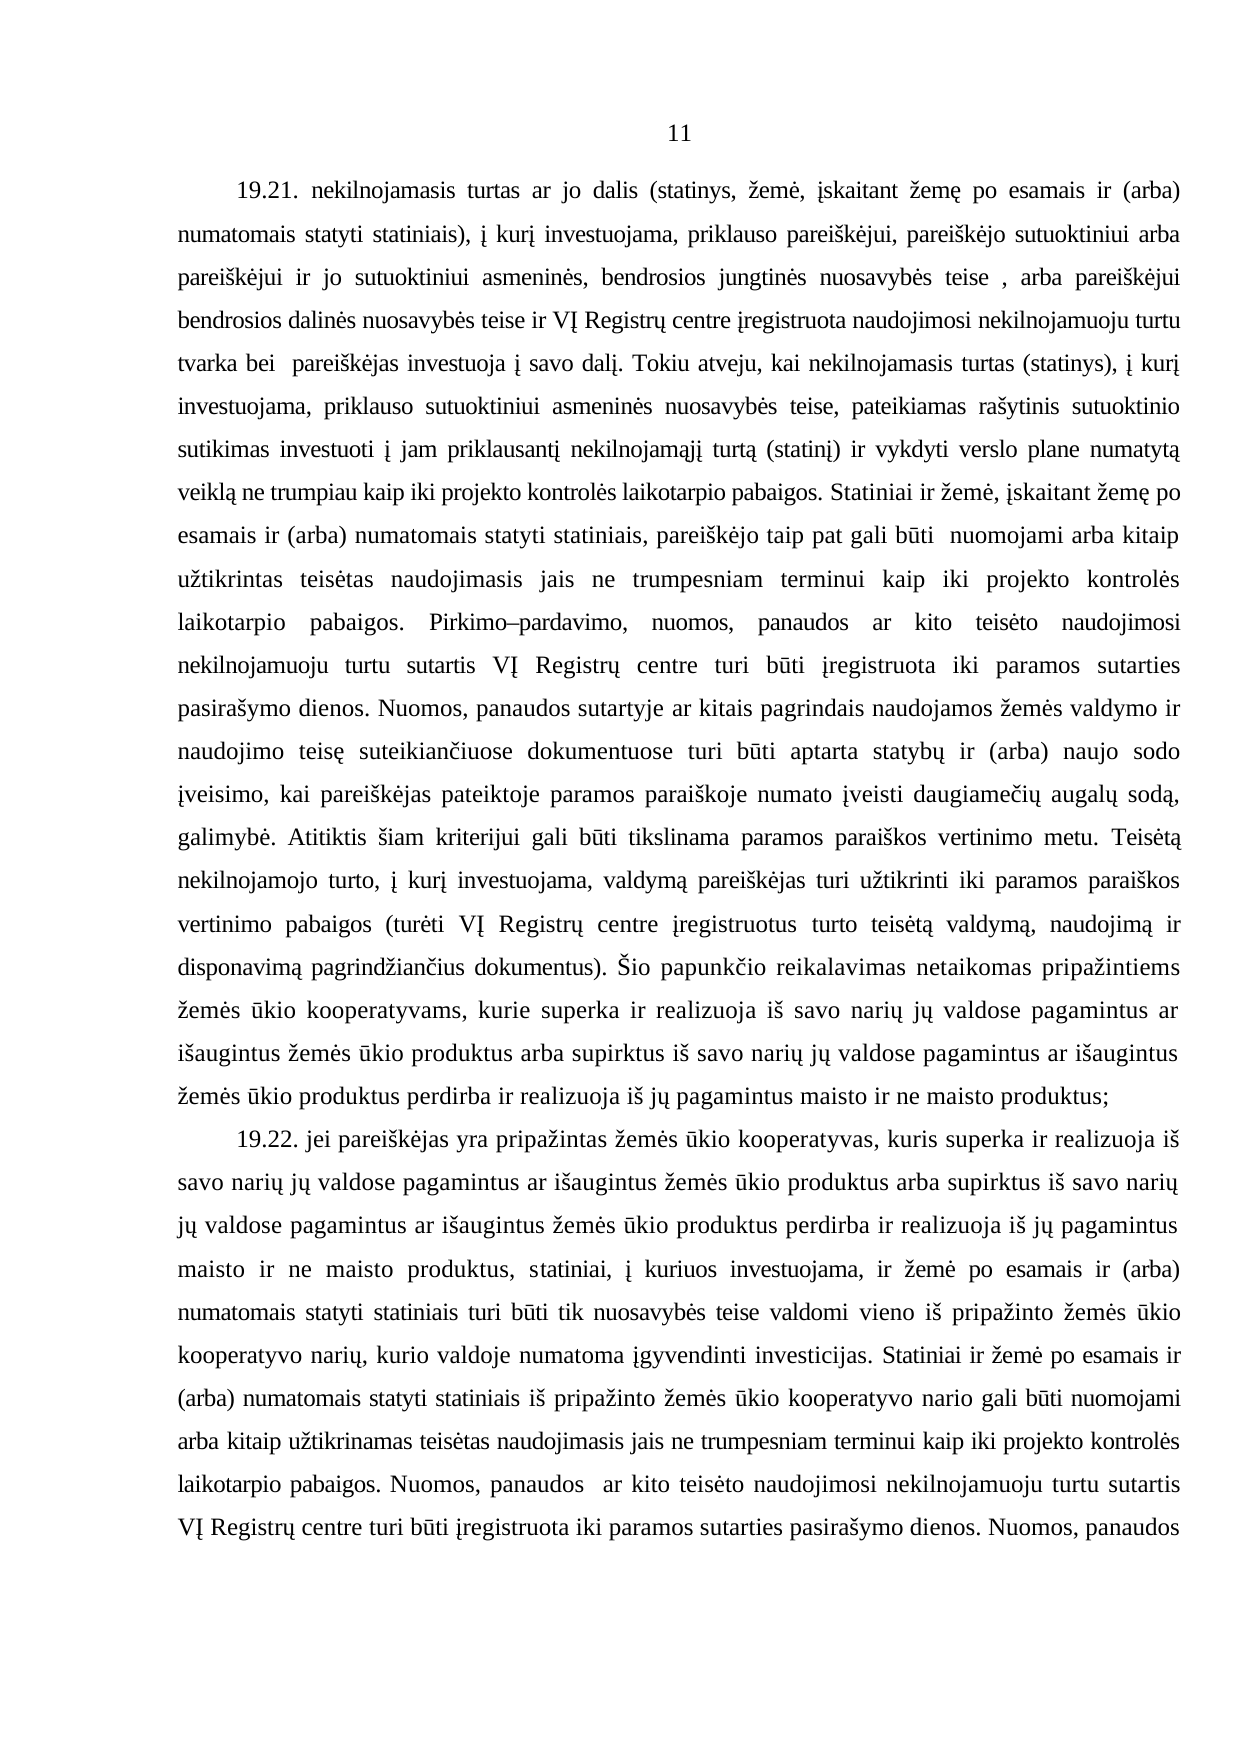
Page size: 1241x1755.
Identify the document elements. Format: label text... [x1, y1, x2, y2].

text 19.21. nekilnojamasis turtas ar jo dalis (statinys, žemė, įskaitant žemę po esamais ir (arba) numatomais statyti statiniais), į kurį investuojama, priklauso pareiškėjui, pareiškėjo sutuoktiniui arba pareiškėjui ir jo sutuoktiniui asmeninės, bendrosios jungtinės nuosavybės teise , arba pareiškėjui bendrosios dalinės nuosavybės teise ir VĮ Registrų centre įregistruota naudojimosi nekilnojamuoju turtu tvarka bei pareiškėjas investuoja į savo dalį. Tokiu atveju, kai nekilnojamasis turtas (statinys), į kurį investuojama, priklauso sutuoktiniui asmeninės nuosavybės teise, pateikiamas rašytinis sutuoktinio sutikimas investuoti į jam priklausantį nekilnojamąjį turtą (statinį) ir vykdyti verslo plane numatytą veiklą ne trumpiau kaip iki projekto kontrolės laikotarpio pabaigos. Statiniai ir žemė, įskaitant žemę po esamais ir (arba) numatomais statyti statiniais, pareiškėjo taip pat gali būti nuomojami arba kitaip užtikrintas teisėtas naudojimasis jais ne trumpesniam terminui kaip iki projekto kontrolės laikotarpio pabaigos. Pirkimo–pardavimo, nuomos, panaudos ar kito teisėto naudojimosi nekilnojamuoju turtu sutartis VĮ Registrų centre turi būti įregistruota iki paramos sutarties pasirašymo dienos. Nuomos, panaudos sutartyje ar kitais pagrindais naudojamos žemės valdymo ir naudojimo teisę suteikiančiuose dokumentuose turi būti aptarta statybų ir (arba) naujo sodo įveisimo, kai pareiškėjas pateiktoje paramos paraiškoje numato įveisti daugiamečių augalų sodą, galimybė. Atitiktis šiam kriterijui gali būti tikslinama paramos paraiškos vertinimo metu. Teisėtą nekilnojamojo turto, į kurį investuojama, valdymą pareiškėjas turi užtikrinti iki paramos paraiškos vertinimo pabaigos (turėti VĮ Registrų centre įregistruotus turto teisėtą valdymą, naudojimą ir disponavimą pagrindžiančius dokumentus). Šio papunkčio reikalavimas netaikomas pripažintiems žemės ūkio kooperatyvams, kurie superka ir realizuoja iš savo narių jų valdose pagamintus ar išaugintus žemės ūkio produktus arba supirktus iš savo narių jų valdose pagamintus ar išaugintus žemės ūkio produktus perdirba ir realizuoja iš jų pagamintus maisto ir ne maisto produktus; [177, 176, 1181, 1110]
text 19.22. jei pareiškėjas yra pripažintas žemės ūkio kooperatyvas, kuris superka ir realizuoja iš savo narių jų valdose pagamintus ar išaugintus žemės ūkio produktus arba supirktus iš savo narių jų valdose pagamintus ar išaugintus žemės ūkio produktus perdirba ir realizuoja iš jų pagamintus maisto ir ne maisto produktus, statiniai, į kuriuos investuojama, ir žemė po esamais ir (arba) numatomais statyti statiniais turi būti tik nuosavybės teise valdomi vieno iš pripažinto žemės ūkio kooperatyvo narių, kurio valdoje numatoma įgyvendinti investicijas. Statiniai ir žemė po esamais ir (arba) numatomais statyti statiniais iš pripažinto žemės ūkio kooperatyvo nario gali būti nuomojami arba kitaip užtikrinamas teisėtas naudojimasis jais ne trumpesniam terminui kaip iki projekto kontrolės laikotarpio pabaigos. Nuomos, panaudos ar kito teisėto naudojimosi nekilnojamuoju turtu sutartis VĮ Registrų centre turi būti įregistruota iki paramos sutarties pasirašymo dienos. Nuomos, panaudos [177, 1124, 1181, 1541]
